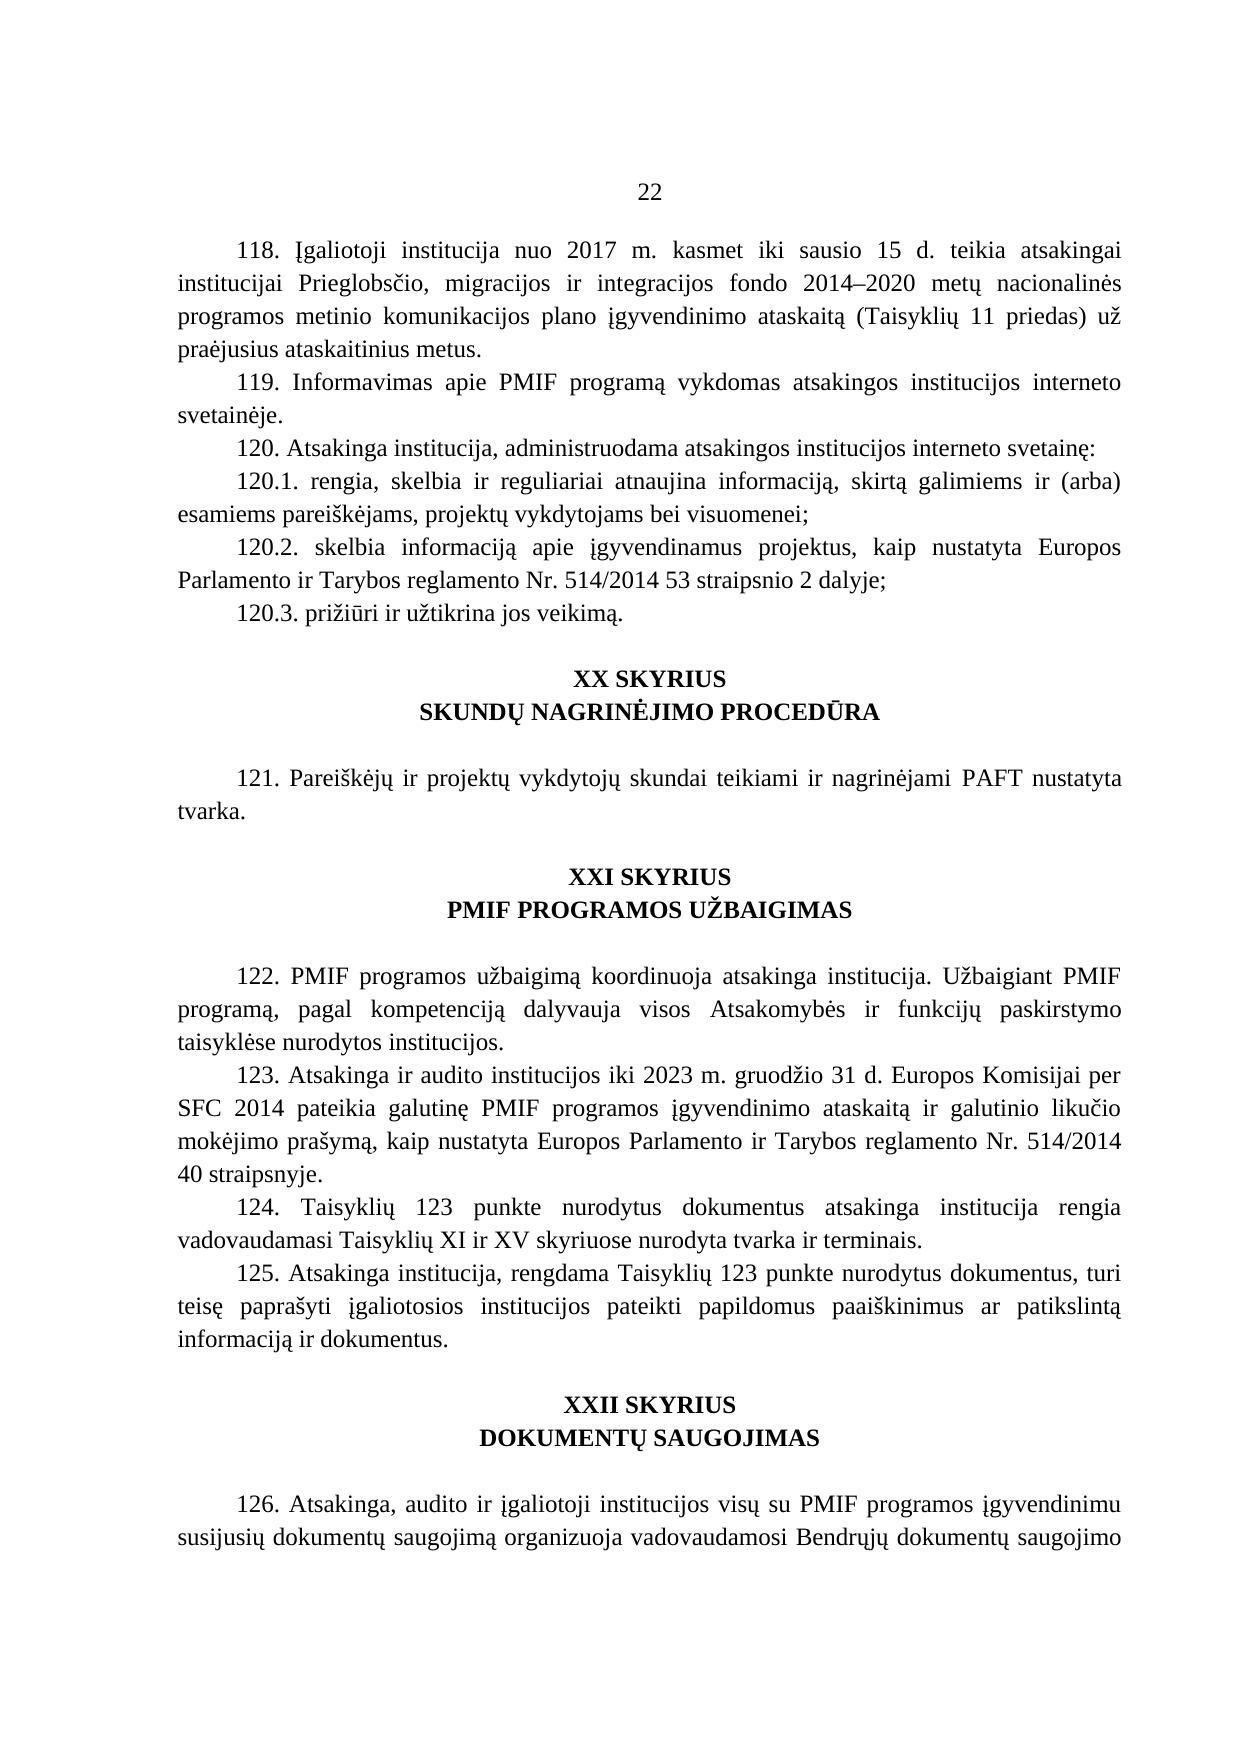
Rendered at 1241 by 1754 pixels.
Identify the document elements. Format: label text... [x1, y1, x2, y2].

text 119. Informavimas apie PMIF programą vykdomas atsakingos institucijos interneto svetainėje. [177, 367, 1122, 428]
text XX SKYRIUS [177, 664, 1122, 693]
text 121. Pareiškėjų ir projektų vykdytojų skundai teikiami ir nagrinėjami PAFT nustatyta tvarka. [177, 763, 1122, 825]
text XXII SKYRIUS [177, 1390, 1122, 1419]
text SKUNDŲ NAGRINĖJIMO PROCEDŪRA [177, 697, 1122, 726]
text DOKUMENTŲ SAUGOJIMAS [177, 1423, 1122, 1452]
text 126. Atsakinga, audito ir įgaliotoji institucijos visų su PMIF programos įgyvendinimu susijusių dokumentų saugojimą organizuoja vadovaudamosi Bendrųjų dokumentų saugojimo [177, 1489, 1122, 1551]
text 120.2. skelbia informaciją apie įgyvendinamus projektus, kaip nustatyta Europos Parlamento ir Tarybos reglamento Nr. 514/2014 53 straipsnio 2 dalyje; [177, 532, 1122, 594]
text 120.1. rengia, skelbia ir reguliariai atnaujina informaciją, skirtą galimiems ir (arba) esamiems pareiškėjams, projektų vykdytojams bei visuomenei; [177, 466, 1122, 528]
text PMIF PROGRAMOS UŽBAIGIMAS [177, 895, 1122, 924]
text 123. Atsakinga ir audito institucijos iki 2023 m. gruodžio 31 d. Europos Komisijai per SFC 2014 pateikia galutinę PMIF programos įgyvendinimo ataskaitą ir galutinio likučio mokėjimo prašymą, kaip nustatyta Europos Parlamento ir Tarybos reglamento Nr. 514/2014 40 straipsnyje. [177, 1060, 1122, 1188]
text 120. Atsakinga institucija, administruodama atsakingos institucijos interneto svetainę: [177, 433, 1122, 462]
text 118. Įgaliotoji institucija nuo 2017 m. kasmet iki sausio 15 d. teikia atsakingai institucijai Prieglobsčio, migracijos ir integracijos fondo 2014–2020 metų nacionalinės programos metinio komunikacijos plano įgyvendinimo ataskaitą (Taisyklių 11 priedas) už praėjusius ataskaitinius metus. [177, 235, 1122, 362]
text 124. Taisyklių 123 punkte nurodytus dokumentus atsakinga institucija rengia vadovaudamasi Taisyklių XI ir XV skyriuose nurodyta tvarka ir terminais. [177, 1192, 1122, 1254]
text 122. PMIF programos užbaigimą koordinuoja atsakinga institucija. Užbaigiant PMIF programą, pagal kompetenciją dalyvauja visos Atsakomybės ir funkcijų paskirstymo taisyklėse nurodytos institucijos. [177, 961, 1122, 1056]
text 125. Atsakinga institucija, rengdama Taisyklių 123 punkte nurodytus dokumentus, turi teisę paprašyti įgaliotosios institucijos pateikti papildomus paaiškinimus ar patikslintą informaciją ir dokumentus. [177, 1258, 1122, 1353]
text XXI SKYRIUS [177, 862, 1122, 891]
text 120.3. prižiūri ir užtikrina jos veikimą. [177, 598, 1122, 627]
